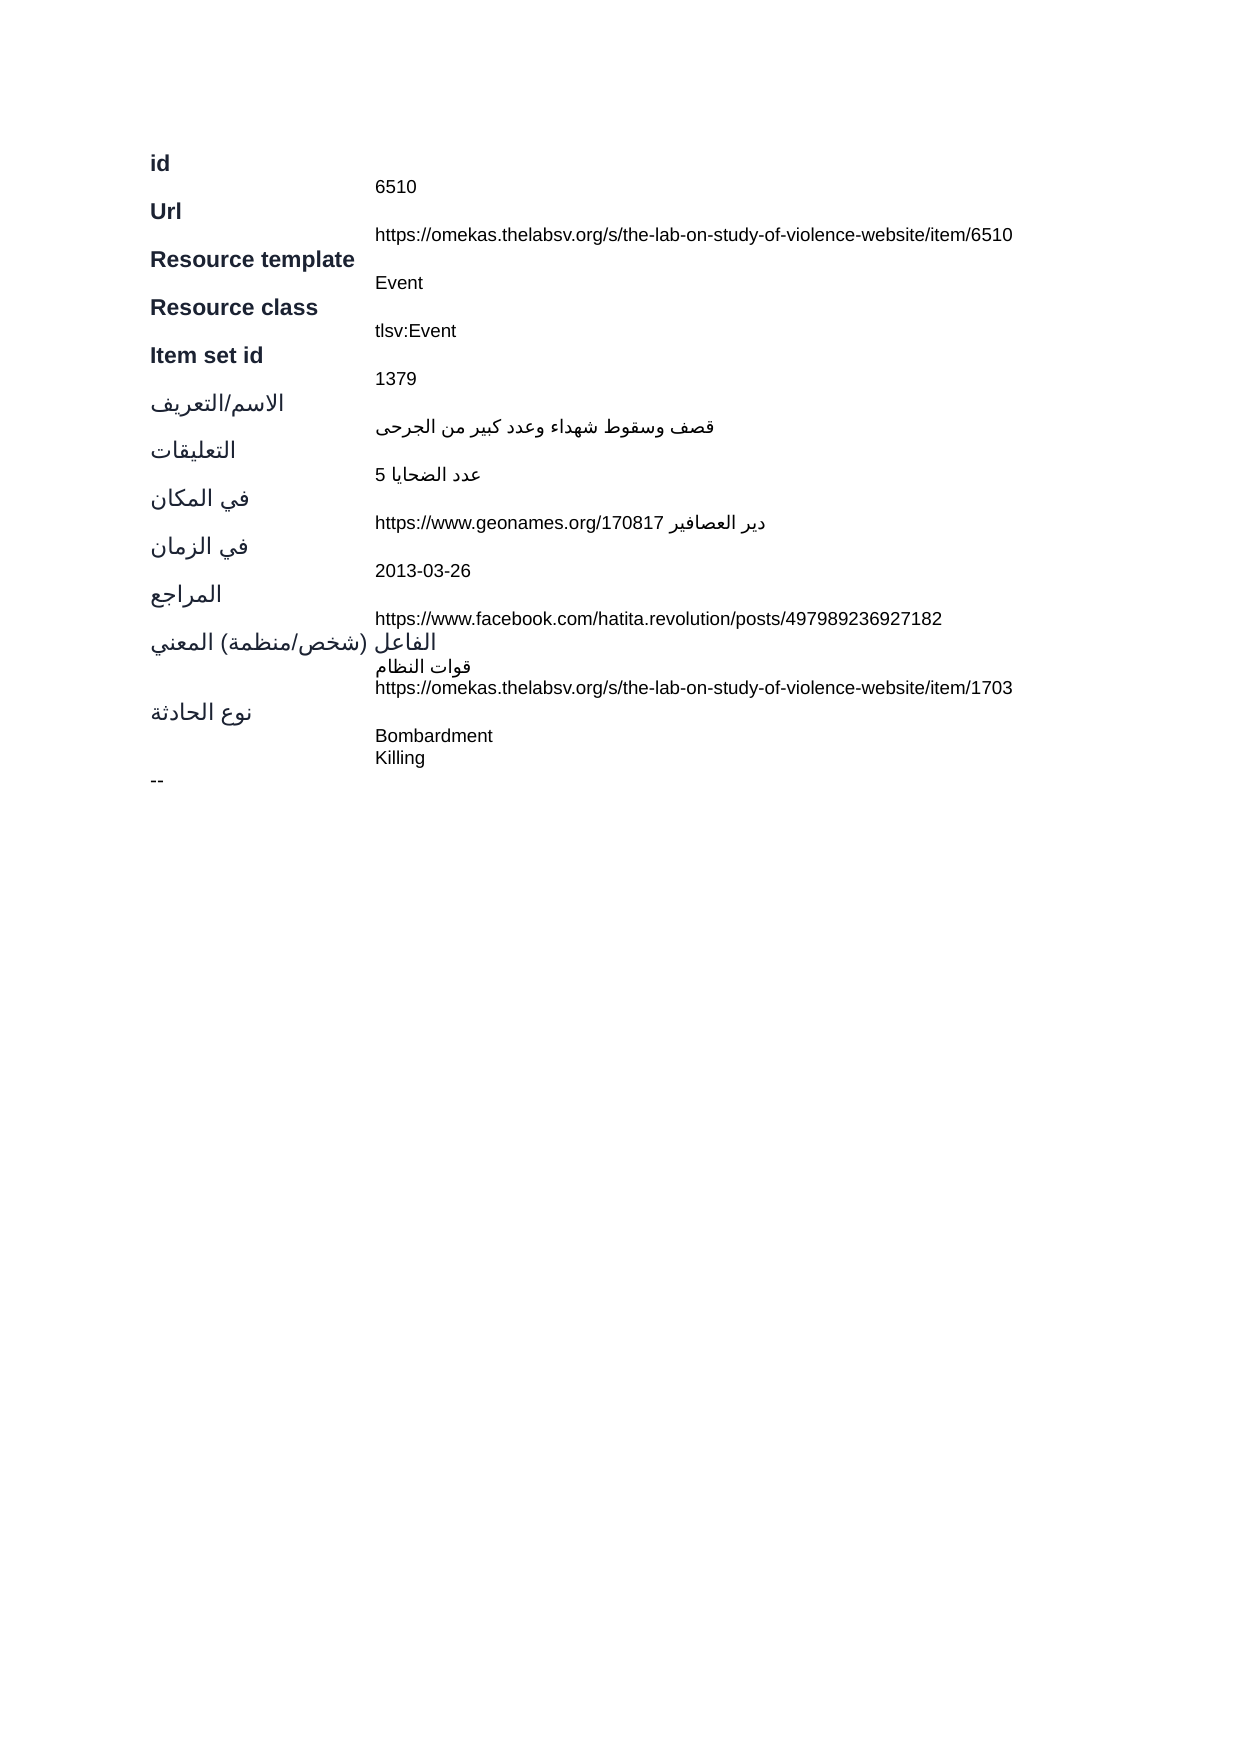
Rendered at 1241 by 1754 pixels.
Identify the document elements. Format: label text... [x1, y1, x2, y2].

text id [150, 150, 1090, 176]
text https://omekas.thelabsv.org/s/the-lab-on-study-of-violence-website/item/6510 [375, 224, 1090, 246]
text في الزمان [150, 533, 1090, 560]
text tlsv:Event [375, 320, 1090, 342]
text التعليقات [150, 437, 1090, 464]
text Url [150, 198, 1090, 224]
text الفاعل (شخص/منظمة) المعني [150, 629, 1090, 656]
text Resource class [150, 294, 1090, 320]
text الاسم/التعريف [150, 389, 1090, 416]
text https://www.facebook.com/hatita.revolution/posts/497989236927182 [375, 608, 1090, 629]
text Bombardment [375, 725, 1090, 747]
text 1379 [375, 368, 1090, 389]
text Event [375, 272, 1090, 294]
text https://omekas.thelabsv.org/s/the-lab-on-study-of-violence-website/item/1703 [375, 677, 1090, 699]
text Resource template [150, 246, 1090, 272]
text قوات النظام [375, 656, 1090, 677]
text -- [150, 768, 1090, 792]
text عدد الضحايا 5 [375, 464, 1090, 485]
text https://www.geonames.org/170817 دير العصافير [375, 512, 1090, 533]
text في المكان [150, 485, 1090, 512]
text 2013-03-26 [375, 560, 1090, 581]
text المراجع [150, 581, 1090, 608]
text Item set id [150, 342, 1090, 368]
text 6510 [375, 176, 1090, 198]
text قصف وسقوط شهداء وعدد كبير من الجرحى [375, 416, 1090, 437]
text Killing [375, 747, 1090, 768]
text نوع الحادثة [150, 699, 1090, 725]
